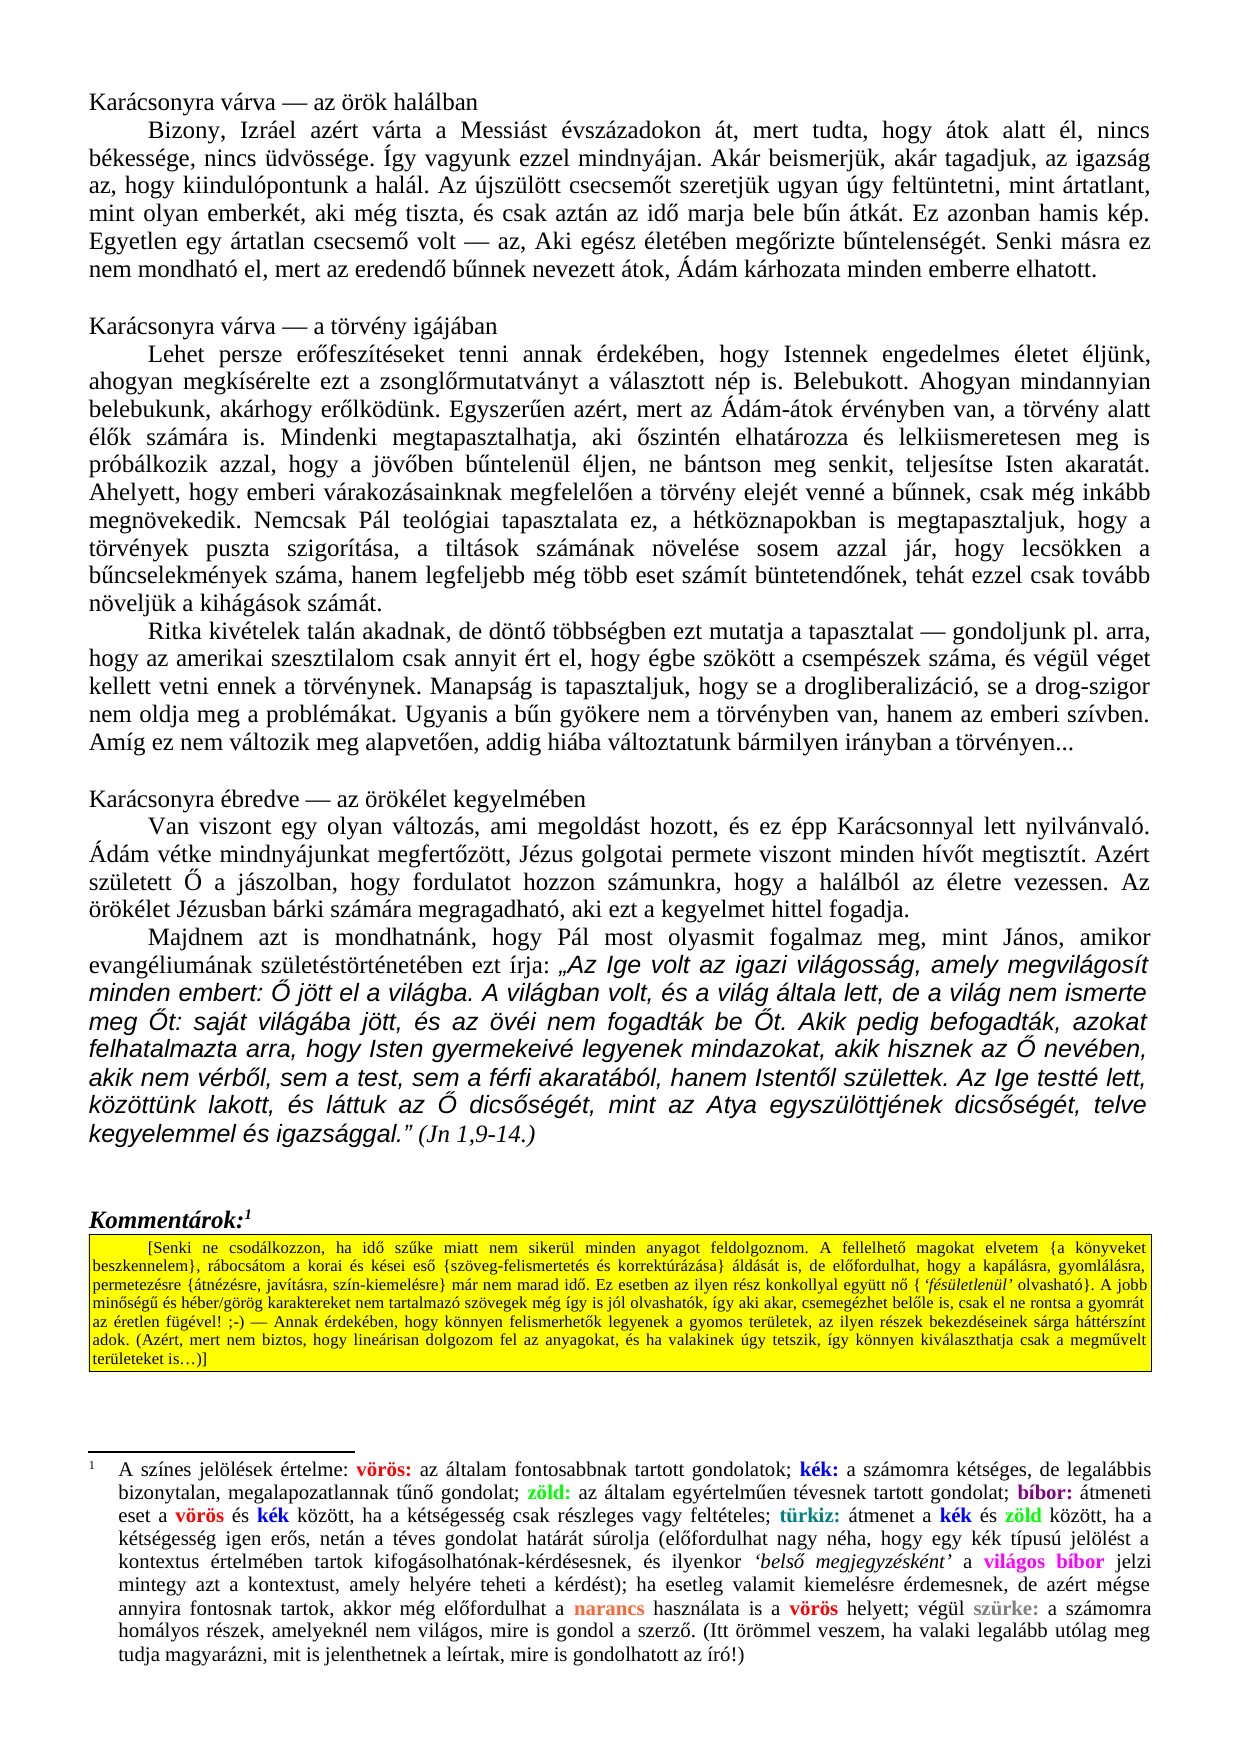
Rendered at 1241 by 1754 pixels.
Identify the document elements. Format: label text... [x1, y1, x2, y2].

text Bizony, Izráel azért várta a Messiást évszázadokon át, mert tudta, hogy átok alatt él, nincs békessége, nincs üdvössége. Így vagyunk ezzel mindnyájan. Akár beismerjük, akár tagadjuk, az igazság az, hogy kiindulópontunk a halál. Az újszülött csecsemőt szeretjük ugyan úgy feltüntetni, mint ártatlant, mint olyan emberkét, aki még tiszta, és csak aztán az idő marja bele bűn átkát. Ez azonban hamis kép. Egyetlen egy ártatlan csecsemő volt ― az, Aki egész életében megőrizte bűntelenségét. Senki másra ez nem mondható el, mert az eredendő bűnnek nevezett átok, Ádám kárhozata minden emberre elhatott. [88, 116, 1152, 282]
text Majdnem azt is mondhatnánk, hogy Pál most olyasmit fogalmaz meg, mint János, amikor evangéliumának születéstörténetében ezt írja: „Az Ige volt az igazi világosság, amely megvilágosít minden embert: Ő jött el a világba. A világban volt, és a világ általa lett, de a világ nem ismerte meg Őt: saját világába jött, és az övéi nem fogadták be Őt. Akik pedig befogadták, azokat felhatalmazta arra, hogy Isten gyermekeivé legyenek mindazokat, akik hisznek az Ő nevében, akik nem vérből, sem a test, sem a férfi akaratából, hanem Istentől születtek. Az Ige testté lett, közöttünk lakott, és láttuk az Ő dicsőségét, mint az Atya egyszülöttjének dicsőségét, telve kegyelemmel és igazsággal.” (Jn 1,9-14.) [88, 923, 1152, 1147]
text A színes jelölések értelme: vörös: az általam fontosabbnak tartott gondolatok; kék: a számomra kétséges, de legalábbis bizonytalan, megalapozatlannak tűnő gondolat; zöld: az általam egyértelműen tévesnek tartott gondolat; bíbor: átmeneti eset a vörös és kék között, ha a kétségesség csak részleges vagy feltételes; türkiz: átmenet a kék és zöld között, ha a kétségesség igen erős, netán a téves gondolat határát súrolja (előfordulhat nagy néha, hogy egy kék típusú jelölést a kontextus értelmében tartok kifogásolhatónak-kérdésesnek, és ilyenkor ‘belső megjegyzésként’ a világos bíbor jelzi mintegy azt a kontextust, amely helyére teheti a kérdést); ha esetleg valamit kiemelésre érdemesnek, de azért mégse annyira fontosnak tartok, akkor még előfordulhat a narancs használata is a vörös helyett; végül szürke: a számomra homályos részek, amelyeknél nem világos, mire is gondol a szerző. (Itt örömmel veszem, ha valaki legalább utólag meg tudja magyarázni, mit is jelenthetnek a leírtak, mire is gondolhatott az író!) [88, 1458, 1152, 1665]
text Karácsonyra ébredve ― az örökélet kegyelmében [88, 785, 1152, 812]
text [Senki ne csodálkozzon, ha idő szűke miatt nem sikerül minden anyagot feldolgoznom. A fellelhető magokat elvetem {a könyveket beszkennelem}, rábocsátom a korai és kései eső {szöveg-felismertetés és korrektúrázása} áldását is, de előfordulhat, hogy a kapálásra, gyomlálásra, permetezésre {átnézésre, javításra, szín-kiemelésre} már nem marad idő. Ez esetben az ilyen rész konkollyal együtt nő {‘fésületlenül’ olvasható}. A jobb minőségű és héber/görög karaktereket nem tartalmazó szövegek még így is jól olvashatók, így aki akar, csemegézhet belőle is, csak el ne rontsa a gyomrát az éretlen fügével! ;‑) ― Annak érdekében, hogy könnyen felismerhetők legyenek a gyomos területek, az ilyen részek bekezdéseinek sárga háttérszínt adok. (Azért, mert nem biztos, hogy lineárisan dolgozom fel az anyagokat, és ha valakinek úgy tetszik, így könnyen kiválaszthatja csak a megművelt területeket is…)] [90, 1235, 1151, 1371]
text Kommentárok: [88, 1206, 1152, 1234]
text Karácsonyra várva ― a törvény igájában [88, 312, 1152, 340]
text Ritka kivételek talán akadnak, de döntő többségben ezt mutatja a tapasztalat ― gondoljunk pl. arra, hogy az amerikai szesztilalom csak annyit ért el, hogy égbe szökött a csempészek száma, és végül véget kellett vetni ennek a törvénynek. Manapság is tapasztaljuk, hogy se a drogliberalizáció, se a drog-szigor nem oldja meg a problémákat. Ugyanis a bűn gyökere nem a törvényben van, hanem az emberi szívben. Amíg ez nem változik meg alapvetően, addig hiába változtatunk bármilyen irányban a törvényen... [88, 617, 1152, 755]
text Lehet persze erőfeszítéseket tenni annak érdekében, hogy Istennek engedelmes életet éljünk, ahogyan megkísérelte ezt a zsonglőrmutatványt a választott nép is. Belebukott. Ahogyan mindannyian belebukunk, akárhogy erőlködünk. Egyszerűen azért, mert az Ádám-átok érvényben van, a törvény alatt élők számára is. Mindenki megtapasztalhatja, aki őszintén elhatározza és lelkiismeretesen meg is próbálkozik azzal, hogy a jövőben bűntelenül éljen, ne bántson meg senkit, teljesítse Isten akaratát. Ahelyett, hogy emberi várakozásainknak megfelelően a törvény elejét venné a bűnnek, csak még inkább megnövekedik. Nemcsak Pál teológiai tapasztalata ez, a hétköznapokban is megtapasztaljuk, hogy a törvények puszta szigorítása, a tiltások számának növelése sosem azzal jár, hogy lecsökken a bűncselekmények száma, hanem legfeljebb még több eset számít büntetendőnek, tehát ezzel csak tovább növeljük a kihágások számát. [88, 340, 1152, 617]
text Karácsonyra várva ― az örök halálban [88, 88, 1152, 116]
text Van viszont egy olyan változás, ami megoldást hozott, és ez épp Karácsonnyal lett nyilvánvaló. Ádám vétke mindnyájunkat megfertőzött, Jézus golgotai permete viszont minden hívőt megtisztít. Azért született Ő a jászolban, hogy fordulatot hozzon számunkra, hogy a halálból az életre vezessen. Az örökélet Jézusban bárki számára megragadható, aki ezt a kegyelmet hittel fogadja. [88, 812, 1152, 923]
